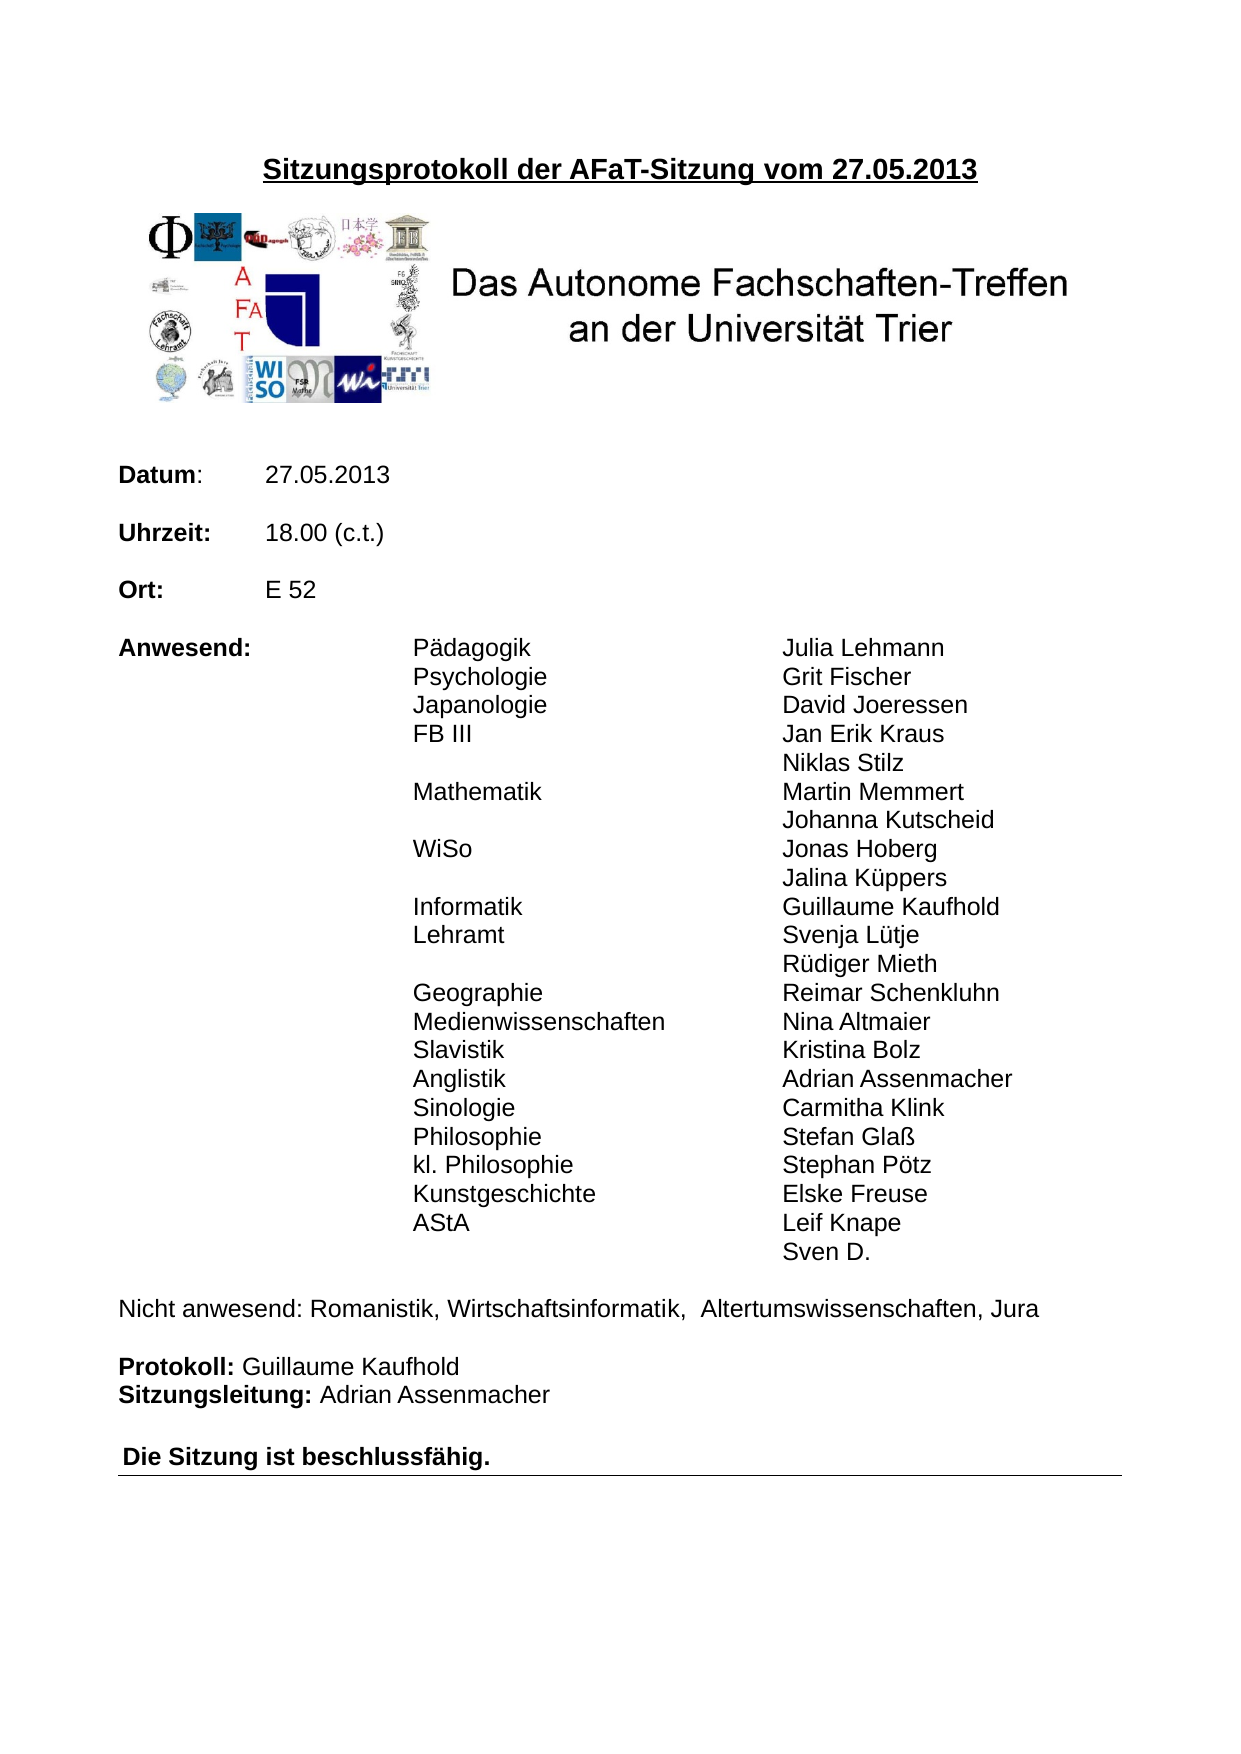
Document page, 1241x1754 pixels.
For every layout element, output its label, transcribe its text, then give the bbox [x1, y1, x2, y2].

text Geographie Reimar Schenkluhn [118, 978, 1122, 1007]
text Medienwissenschaften Nina Altmaier [118, 1007, 1122, 1035]
text Johanna Kutscheid [118, 805, 1122, 834]
text Mathematik Martin Memmert [118, 777, 1122, 805]
text Ort: E 52 [118, 575, 1122, 604]
text Sven D. [118, 1237, 1122, 1265]
text Lehramt Svenja Lütje [118, 920, 1122, 949]
text kl. Philosophie Stephan Pötz [118, 1150, 1122, 1179]
text Niklas Stilz [118, 748, 1122, 777]
subtitle Sitzungsprotokoll der AFaT-Sitzung vom 27.05.2013 [118, 152, 1122, 185]
text Die Sitzung ist beschlussfähig. [118, 1438, 1122, 1475]
text Japanologie David Joeressen [118, 690, 1122, 719]
text Philosophie Stefan Glaß [118, 1122, 1122, 1150]
text Rüdiger Mieth [118, 949, 1122, 978]
text WiSo Jonas Hoberg [118, 834, 1122, 863]
text Protokoll: Guillaume Kaufhold [118, 1352, 1122, 1380]
text Jalina Küppers [118, 863, 1122, 892]
text Anwesend: Pädagogik Julia Lehmann [118, 633, 1122, 662]
text Uhrzeit: 18.00 (c.t.) [118, 518, 1122, 547]
text Psychologie Grit Fischer [118, 662, 1122, 690]
text FB III Jan Erik Kraus [118, 719, 1122, 748]
text Informatik Guillaume Kaufhold [118, 892, 1122, 920]
text Anglistik Adrian Assenmacher [118, 1064, 1122, 1093]
text AStA Leif Knape [118, 1208, 1122, 1237]
text Kunstgeschichte Elske Freuse [118, 1179, 1122, 1208]
text Nicht anwesend: Romanistik, Wirtschaftsinformatik, Altertumswissenschaften, Jura [118, 1294, 1122, 1323]
text Datum: 27.05.2013 [118, 460, 1122, 489]
text Sitzungsleitung: Adrian Assenmacher [118, 1380, 1122, 1409]
text Sinologie Carmitha Klink [118, 1093, 1122, 1122]
picture [147, 213, 1093, 403]
text Slavistik Kristina Bolz [118, 1035, 1122, 1064]
